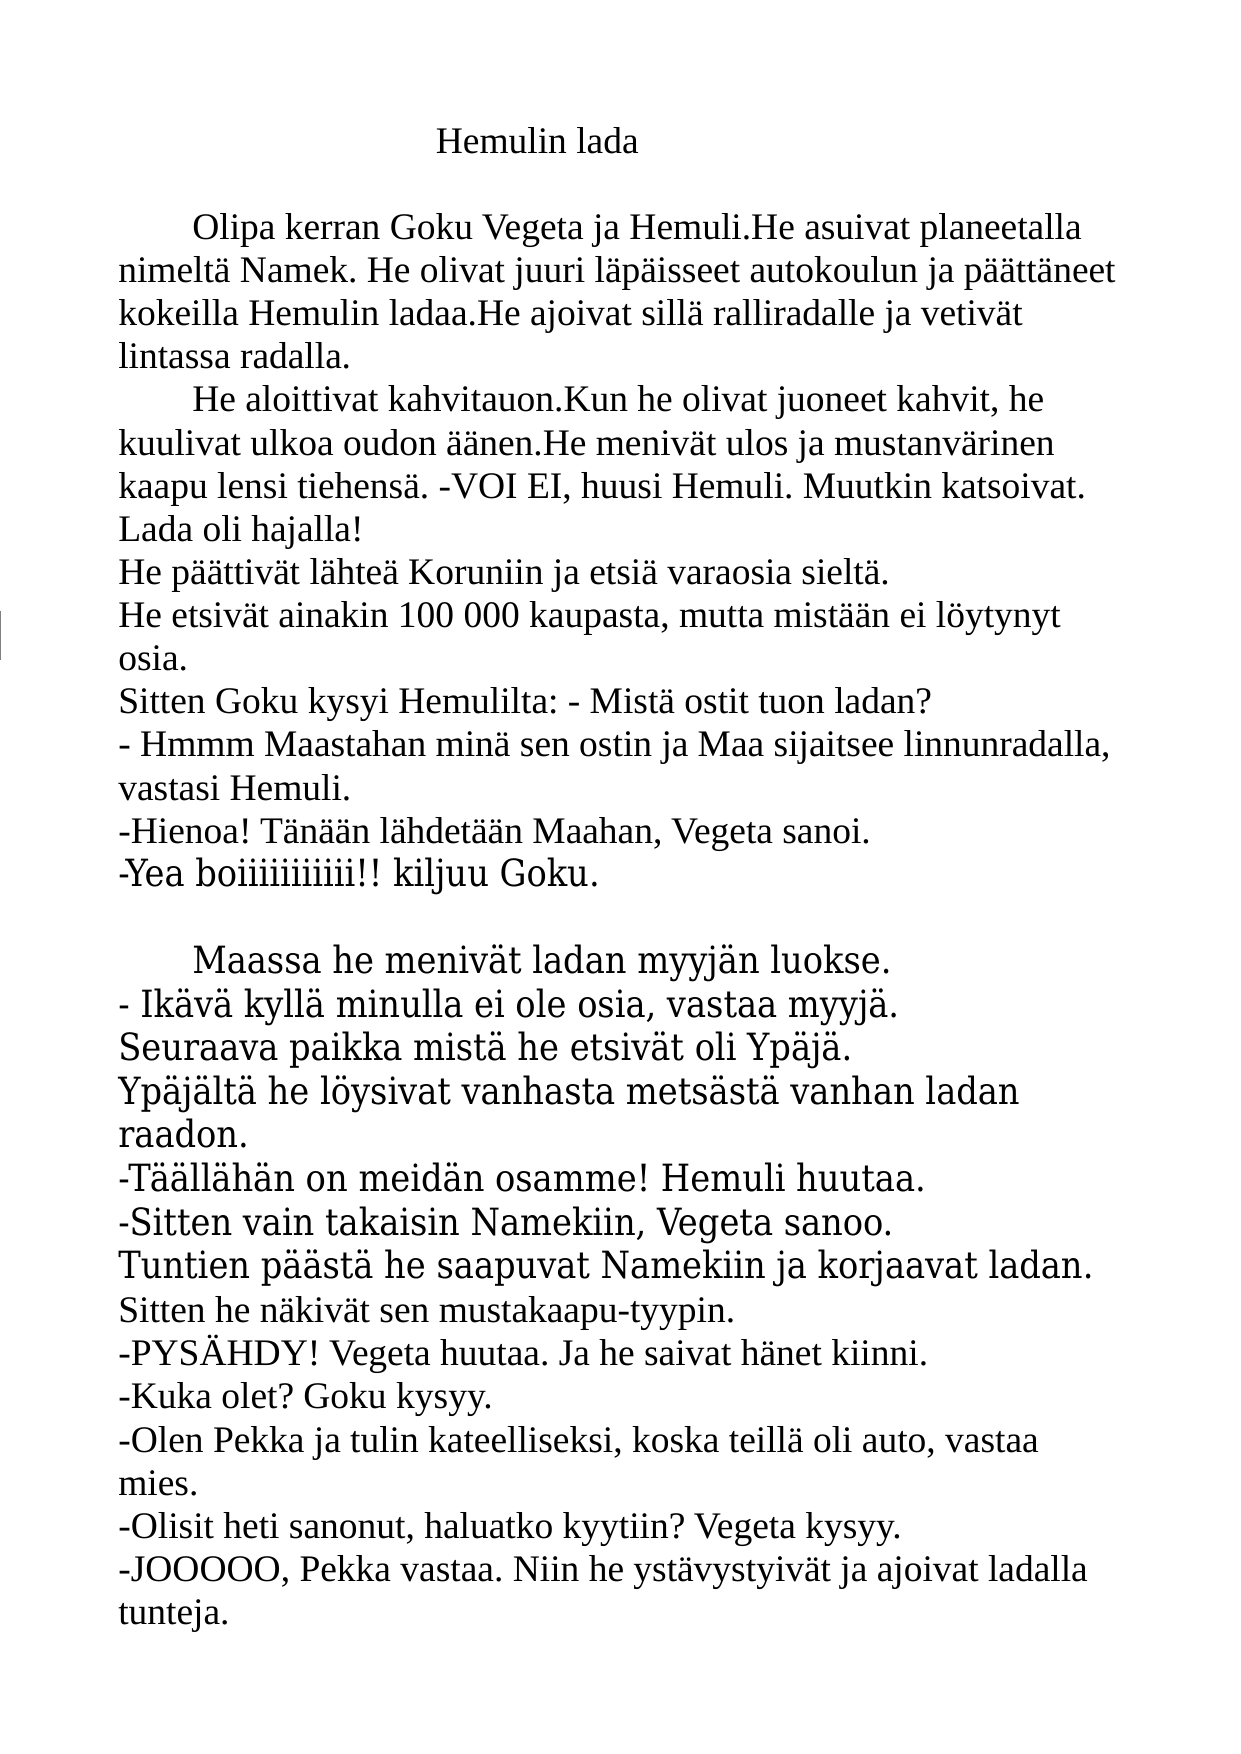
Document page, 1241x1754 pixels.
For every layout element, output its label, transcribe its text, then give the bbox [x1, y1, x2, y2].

text -Hienoa! Tänään lähdetään Maahan, Vegeta sanoi. [118, 808, 1122, 851]
text Ypäjältä he löysivat vanhasta metsästä vanhan ladan raadon. [118, 1069, 1122, 1157]
text -PYSÄHDY! Vegeta huutaa. Ja he saivat hänet kiinni. [118, 1331, 1122, 1374]
text He päättivät lähteä Koruniin ja etsiä varaosia sieltä. [118, 549, 1122, 592]
text -Kuka olet? Goku kysyy. [118, 1374, 1122, 1417]
text -Yea boiiiiiiiiiii!! kiljuu Goku. [118, 851, 1122, 895]
text -Sitten vain takaisin Namekiin, Vegeta sanoo. [118, 1200, 1122, 1244]
text Seuraava paikka mistä he etsivät oli Ypäjä. [118, 1026, 1122, 1069]
text -Täällähän on meidän osamme! Hemuli huutaa. [118, 1157, 1122, 1200]
text -Olen Pekka ja tulin kateelliseksi, koska teillä oli auto, vastaa mies. [118, 1417, 1122, 1503]
text -JOOOOO, Pekka vastaa. Niin he ystävystyivät ja ajoivat ladalla tunteja. [118, 1546, 1122, 1633]
text Tuntien päästä he saapuvat Namekiin ja korjaavat ladan. [118, 1244, 1122, 1288]
text He aloittivat kahvitauon.Kun he olivat juoneet kahvit, he kuulivat ulkoa oudon äänen.He menivät ulos ja mustanvärinen kaapu lensi tiehensä. -VOI EI, huusi Hemuli. Muutkin katsoivat. Lada oli hajalla! [118, 377, 1122, 549]
text -Olisit heti sanonut, haluatko kyytiin? Vegeta kysyy. [118, 1503, 1122, 1546]
text Maassa he menivät ladan myyjän luokse. [118, 938, 1122, 982]
text Olipa kerran Goku Vegeta ja Hemuli.He asuivat planeetalla nimeltä Namek. He olivat juuri läpäisseet autokoulun ja päättäneet kokeilla Hemulin ladaa.He ajoivat sillä ralliradalle ja vetivät lintassa radalla. [118, 204, 1122, 377]
text - Ikävä kyllä minulla ei ole osia, vastaa myyjä. [118, 982, 1122, 1026]
text Sitten he näkivät sen mustakaapu-tyypin. [118, 1288, 1122, 1331]
text Hemulin lada [118, 118, 1122, 161]
text Sitten Goku kysyi Hemulilta: - Mistä ostit tuon ladan? [118, 679, 1122, 722]
text - Hmmm Maastahan minä sen ostin ja Maa sijaitsee linnunradalla, vastasi Hemuli. [118, 722, 1122, 808]
text He etsivät ainakin 100 000 kaupasta, mutta mistään ei löytynyt osia. [118, 592, 1122, 679]
